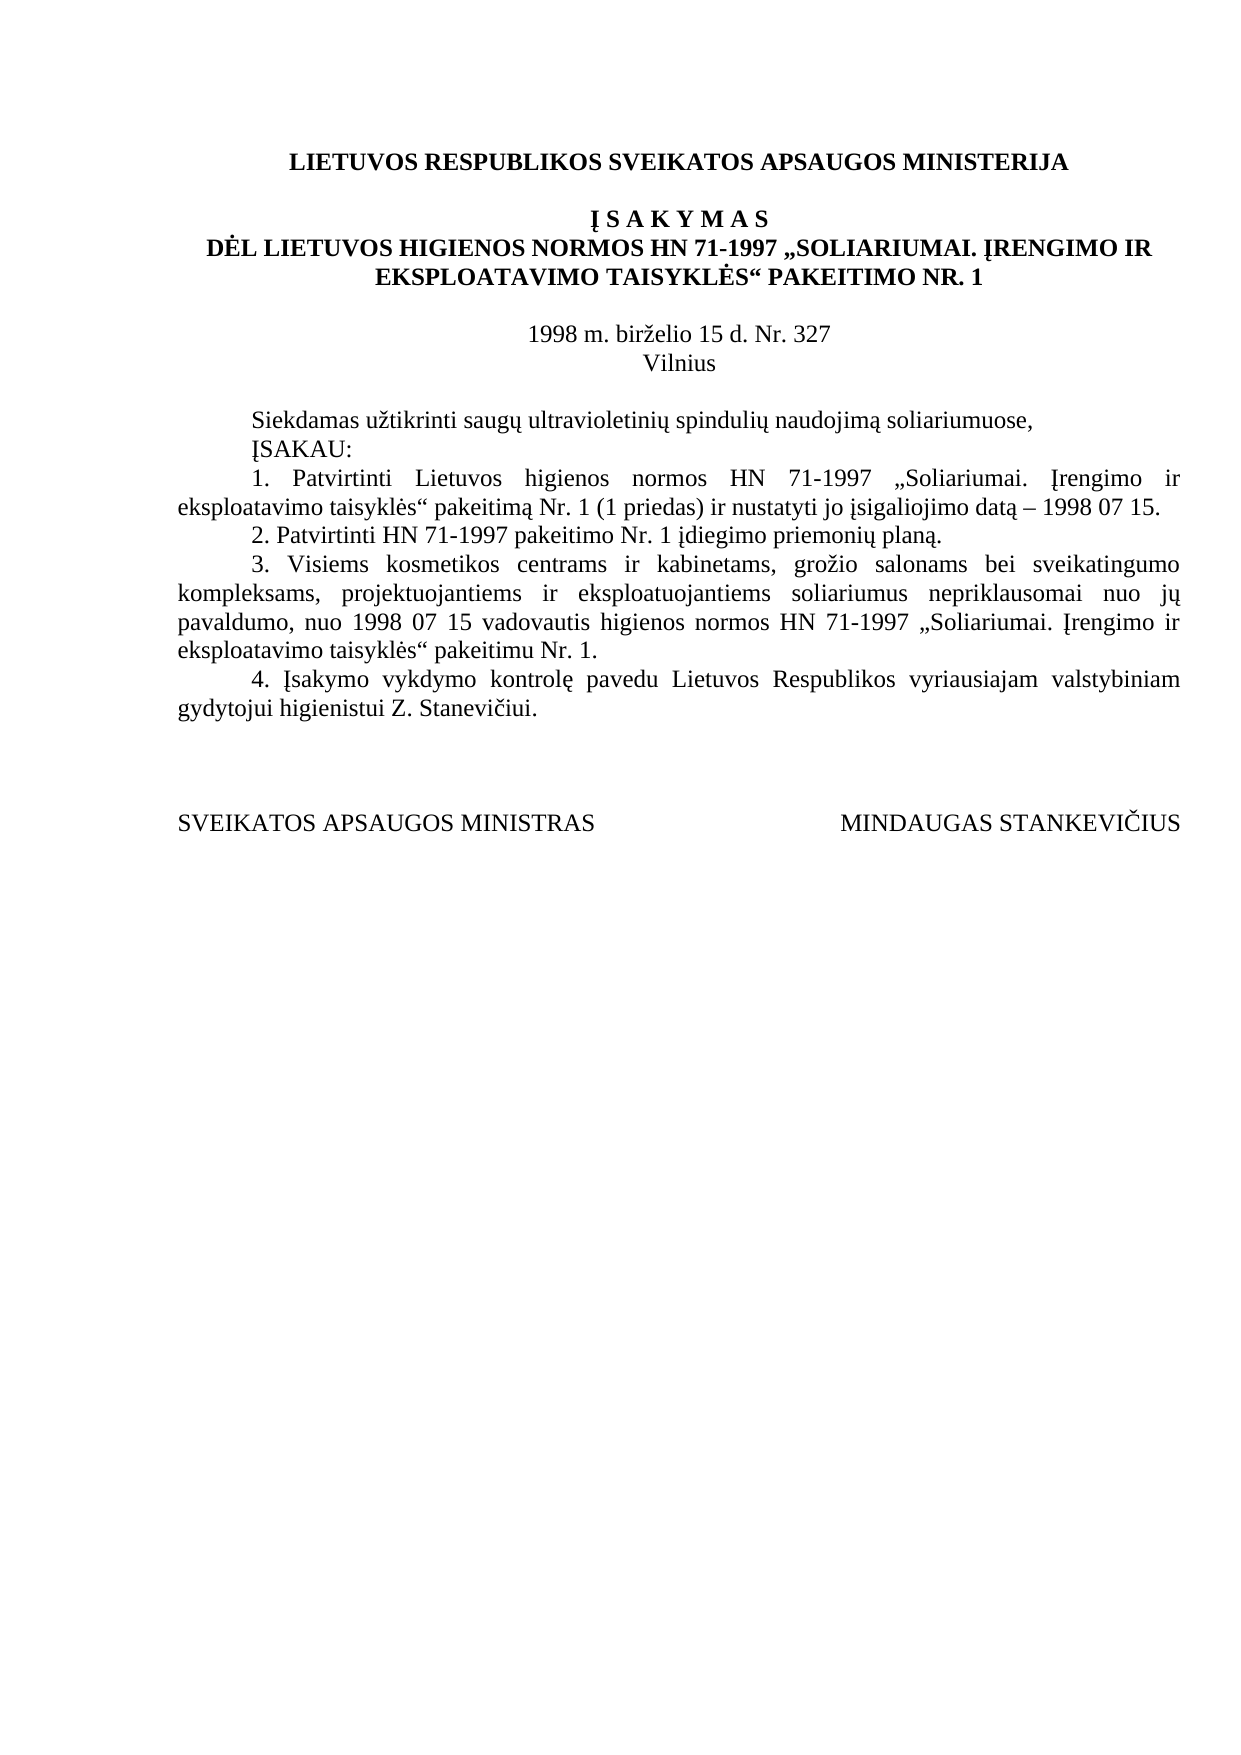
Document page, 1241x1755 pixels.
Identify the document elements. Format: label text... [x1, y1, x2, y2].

text SVEIKATOS APSAUGOS MINISTRAS MINDAUGAS STANKEVIČIUS [177, 808, 1181, 837]
text 2. Patvirtinti HN 71-1997 pakeitimo Nr. 1 įdiegimo priemonių planą. [177, 521, 1181, 549]
text Siekdamas užtikrinti saugų ultravioletinių spindulių naudojimą soliariumuose, [177, 406, 1181, 434]
text 4. Įsakymo vykdymo kontrolę pavedu Lietuvos Respublikos vyriausiajam valstybiniam gydytojui higienistui Z. Stanevičiui. [177, 664, 1181, 722]
text 3. Visiems kosmetikos centrams ir kabinetams, grožio salonams bei sveikatingumo kompleksams, projektuojantiems ir eksploatuojantiems soliariumus nepriklausomai nuo jų pavaldumo, nuo 1998 07 15 vadovautis higienos normos HN 71-1997 „Soliariumai. Įrengimo ir eksploatavimo taisyklės“ pakeitimu Nr. 1. [177, 549, 1181, 664]
text Vilnius [177, 348, 1181, 377]
text 1. Patvirtinti Lietuvos higienos normos HN 71-1997 „Soliariumai. Įrengimo ir eksploatavimo taisyklės“ pakeitimą Nr. 1 (1 priedas) ir nustatyti jo įsigaliojimo datą – 1998 07 15. [177, 463, 1181, 521]
text DĖL LIETUVOS HIGIENOS NORMOS HN 71-1997 „SOLIARIUMAI. ĮRENGIMO IR EKSPLOATAVIMO TAISYKLĖS“ PAKEITIMO NR. 1 [177, 233, 1181, 291]
text Į S A K Y M A S [177, 204, 1181, 233]
text LIETUVOS RESPUBLIKOS SVEIKATOS APSAUGOS MINISTERIJA [177, 147, 1181, 176]
text ĮSAKAU: [177, 434, 1181, 463]
text 1998 m. birželio 15 d. Nr. 327 [177, 319, 1181, 348]
